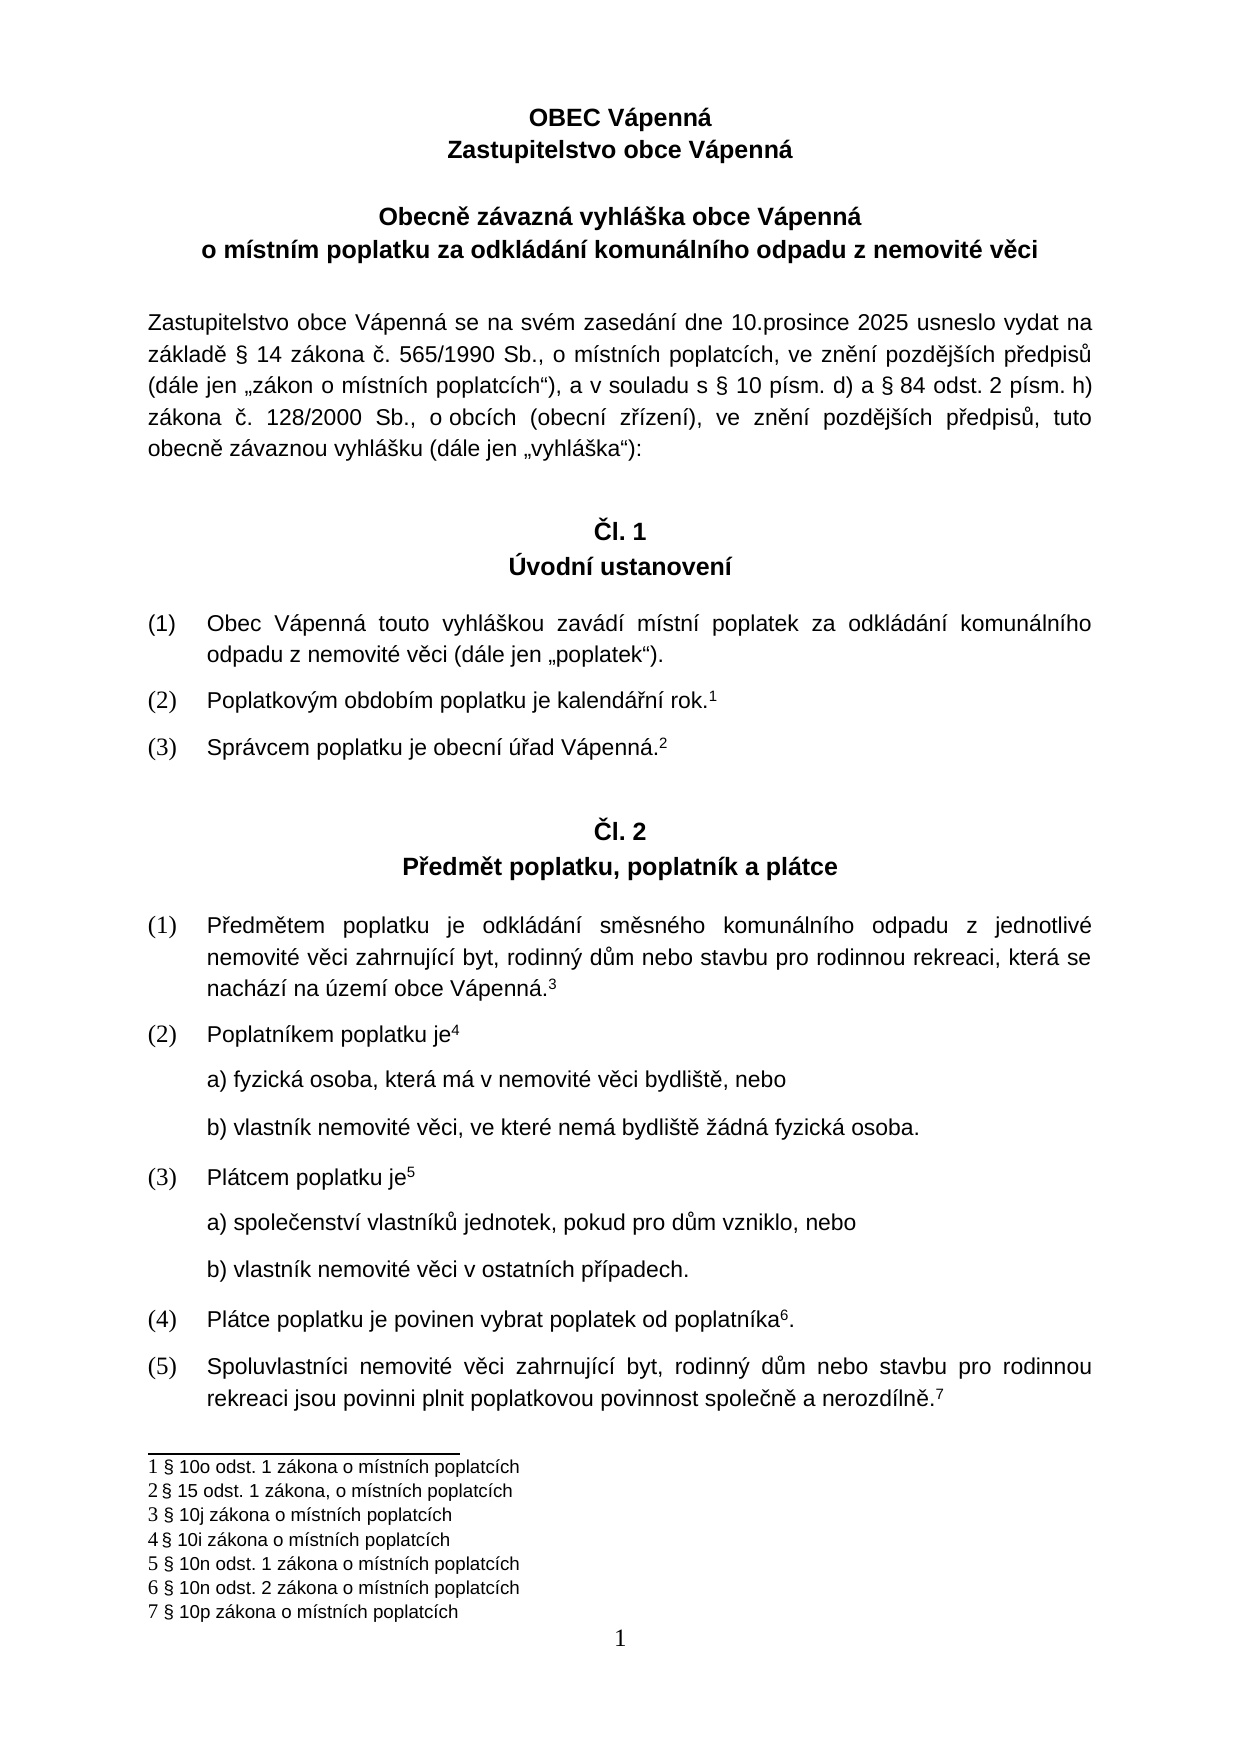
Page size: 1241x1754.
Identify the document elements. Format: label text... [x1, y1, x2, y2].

list § 10p zákona o místních poplatcích [148, 1599, 1093, 1623]
text Úvodní ustanovení [148, 552, 1093, 581]
text Čl. 1 [148, 517, 1093, 546]
list Spoluvlastníci nemovité věci zahrnující byt, rodinný dům nebo stavbu pro rodinnou rekreaci jsou povinni plnit poplatkovou povinnost společně a nerozdílně. [148, 1351, 1093, 1411]
text OBEC Vápenná [148, 102, 1093, 131]
text b) vlastník nemovité věci, ve které nemá bydliště žádná fyzická osoba. [148, 1114, 1093, 1140]
text Čl. 2 [148, 817, 1093, 846]
list § 10j zákona o místních poplatcích [148, 1502, 1093, 1526]
list § 10n odst. 2 zákona o místních poplatcích [148, 1574, 1093, 1599]
list Plátce poplatku je povinen vybrat poplatek od poplatníka. [148, 1304, 1093, 1333]
list Obec Vápenná touto vyhláškou zavádí místní poplatek za odkládání komunálního odpadu z nemovité věci (dále jen „poplatek“). [148, 610, 1093, 668]
list § 15 odst. 1 zákona, o místních poplatcích [148, 1478, 1093, 1502]
list Plátcem poplatku je [148, 1162, 1093, 1191]
text Obecně závazná vyhláška obce Vápenná [148, 202, 1093, 230]
list Poplatkovým obdobím poplatku je kalendářní rok. [148, 685, 1093, 714]
list Poplatníkem poplatku je [148, 1019, 1093, 1048]
text Zastupitelstvo obce Vápenná [148, 136, 1093, 164]
list Správcem poplatku je obecní úřad Vápenná. [148, 732, 1093, 761]
text o místním poplatku za odkládání komunálního odpadu z nemovité věci [148, 234, 1093, 263]
list § 10i zákona o místních poplatcích [148, 1526, 1093, 1551]
text a) společenství vlastníků jednotek, pokud pro dům vzniklo, nebo [148, 1209, 1093, 1235]
list Předmětem poplatku je odkládání směsného komunálního odpadu z jednotlivé nemovité věci zahrnující byt, rodinný dům nebo stavbu pro rodinnou rekreaci, která se nachází na území obce Vápenná. [148, 910, 1093, 1002]
list § 10n odst. 1 zákona o místních poplatcích [148, 1551, 1093, 1574]
list § 10o odst. 1 zákona o místních poplatcích [148, 1454, 1093, 1478]
text Předmět poplatku, poplatník a plátce [148, 852, 1093, 881]
subtitle Zastupitelstvo obce Vápenná se na svém zasedání dne 10.prosince 2025 usneslo vydat na základě § 14 zákona č. 565/1990 Sb., o místních poplatcích, ve znění pozdějších předpisů (dále jen „zákon o místních poplatcích“), a v souladu s § 10 písm. d) a § 84 odst. 2 písm. h) zákona č. 128/2000 Sb., o obcích (obecní zřízení), ve znění pozdějších předpisů, tuto obecně závaznou vyhlášku (dále jen „vyhláška“): [148, 309, 1093, 462]
text a) fyzická osoba, která má v nemovité věci bydliště, nebo [148, 1066, 1093, 1093]
text b) vlastník nemovité věci v ostatních případech. [148, 1256, 1093, 1283]
